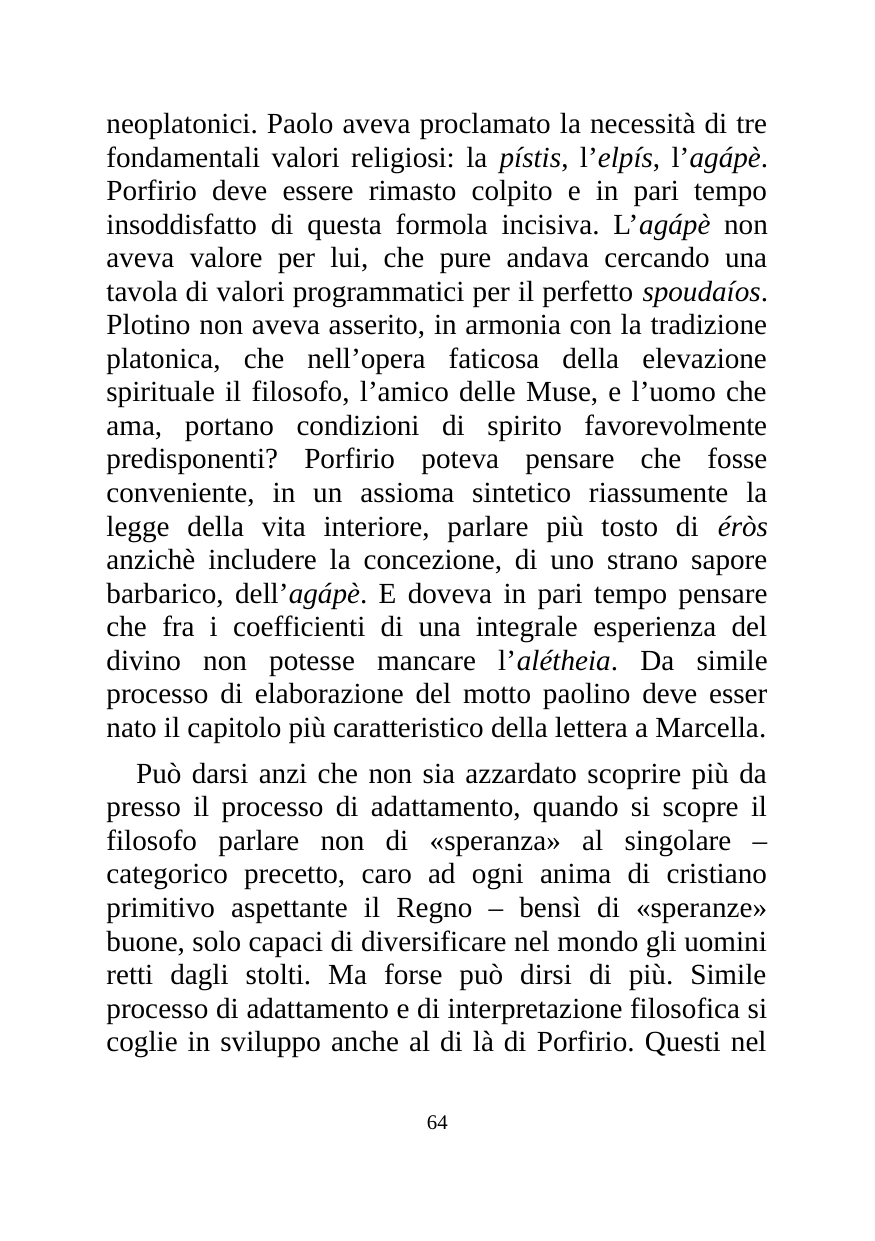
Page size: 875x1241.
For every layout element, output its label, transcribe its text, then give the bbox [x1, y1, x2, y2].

text Può darsi anzi che non sia azzardato scoprire più da presso il processo di adattamento, quando si scopre il filosofo parlare non di «speranza» al singolare – categorico precetto, caro ad ogni anima di cristiano primitivo aspettante il Regno – bensì di «speranze» buone, solo capaci di diversificare nel mondo gli uomini retti dagli stolti. Ma forse può dirsi di più. Simile processo di adattamento e di interpretazione filosofica si coglie in sviluppo anche al di là di Porfirio. Questi nel [106, 756, 768, 1058]
text neoplatonici. Paolo aveva proclamato la necessità di tre fondamentali valori religiosi: la pístis, l’elpís, l’agápè. Porfirio deve essere rimasto colpito e in pari tempo insoddisfatto di questa formola incisiva. L’agápè non aveva valore per lui, che pure andava cercando una tavola di valori programmatici per il perfetto spoudaíos. Plotino non aveva asserito, in armonia con la tradizione platonica, che nell’opera faticosa della elevazione spirituale il filosofo, l’amico delle Muse, e l’uomo che ama, portano condizioni di spirito favorevolmente predisponenti? Porfirio poteva pensare che fosse conveniente, in un assioma sintetico riassumente la legge della vita interiore, parlare più tosto di éròs anzichè includere la concezione, di uno strano sapore barbarico, dell’agápè. E doveva in pari tempo pensare che fra i coefficienti di una integrale esperienza del divino non potesse mancare l’alétheia. Da simile processo di elaborazione del motto paolino deve esser nato il capitolo più caratteristico della lettera a Marcella. [106, 106, 768, 743]
